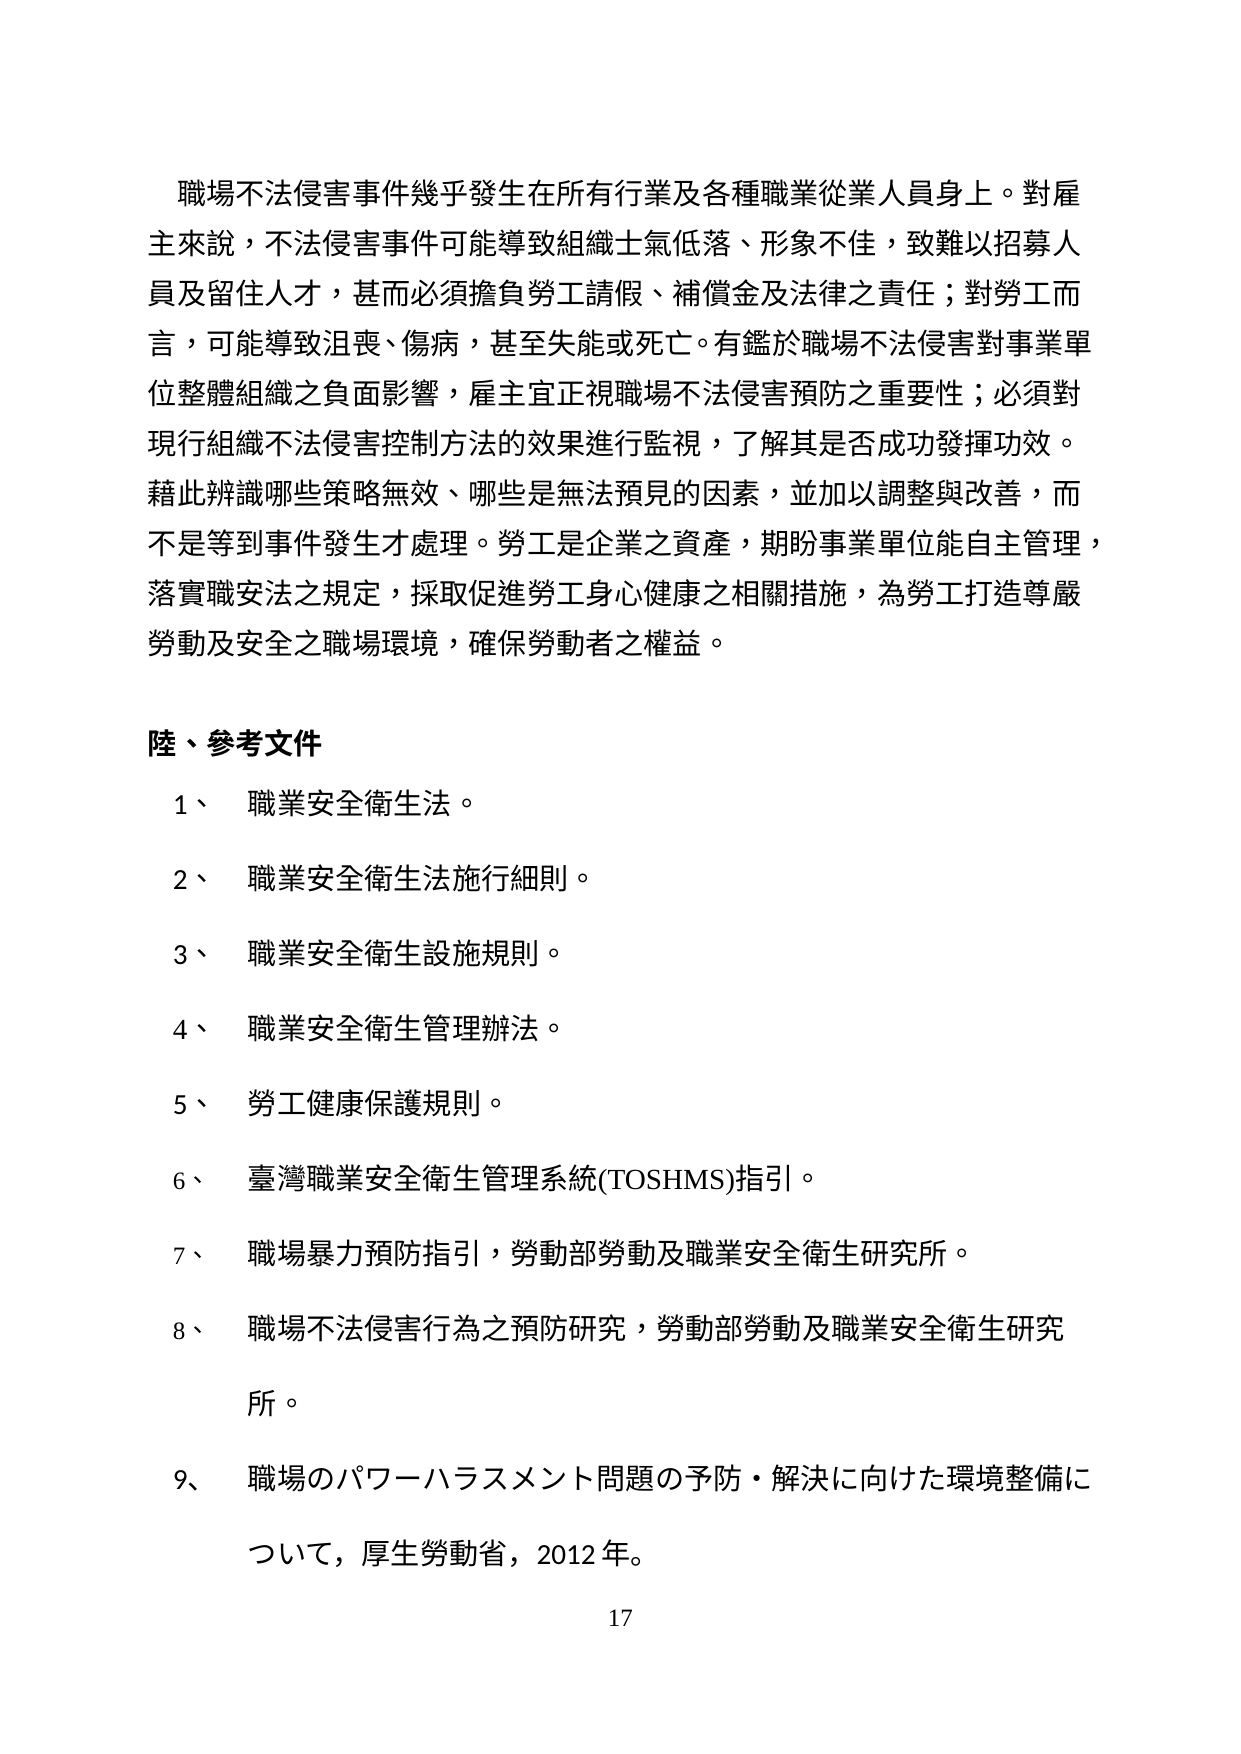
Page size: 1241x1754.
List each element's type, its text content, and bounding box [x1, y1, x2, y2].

text 陸、參考文件 [148, 714, 1092, 764]
list 職業安全衛生管理辦法。 [173, 989, 1092, 1064]
list 職場不法侵害行為之預防研究，勞動部勞動及職業安全衛生研究所。 [173, 1289, 1092, 1439]
text 職場不法侵害事件幾乎發生在所有行業及各種職業從業人員身上。對雇主來說，不法侵害事件可能導致組織士氣低落、形象不佳，致難以招募人員及留住人才，甚而必須擔負勞工請假、補償金及法律之責任；對勞工而言，可能導致沮喪、傷病，甚至失能或死亡。有鑑於職場不法侵害對事業單位整體組織之負面影響，雇主宜正視職場不法侵害預防之重要性；必須對現行組織不法侵害控制方法的效果進行監視，了解其是否成功發揮功效。藉此辨識哪些策略無效、哪些是無法預見的因素，並加以調整與改善，而不是等到事件發生才處理。勞工是企業之資產，期盼事業單位能自主管理，落實職安法之規定，採取促進勞工身心健康之相關措施，為勞工打造尊嚴勞動及安全之職場環境，確保勞動者之權益。 [148, 164, 1092, 664]
list 勞工健康保護規則。 [173, 1064, 1092, 1139]
list 職業安全衛生法。 [173, 764, 1092, 839]
list 職場暴力預防指引，勞動部勞動及職業安全衛生研究所。 [173, 1214, 1092, 1289]
list 職業安全衛生法施行細則。 [173, 839, 1092, 914]
list 職業安全衛生設施規則。 [173, 914, 1092, 989]
list 臺灣職業安全衛生管理系統(TOSHMS)指引。 [173, 1139, 1092, 1214]
list 職場のパワーハラスメント問題の予防・解決に向けた環境整備について，厚生勞動省，2012年。 [173, 1439, 1092, 1589]
